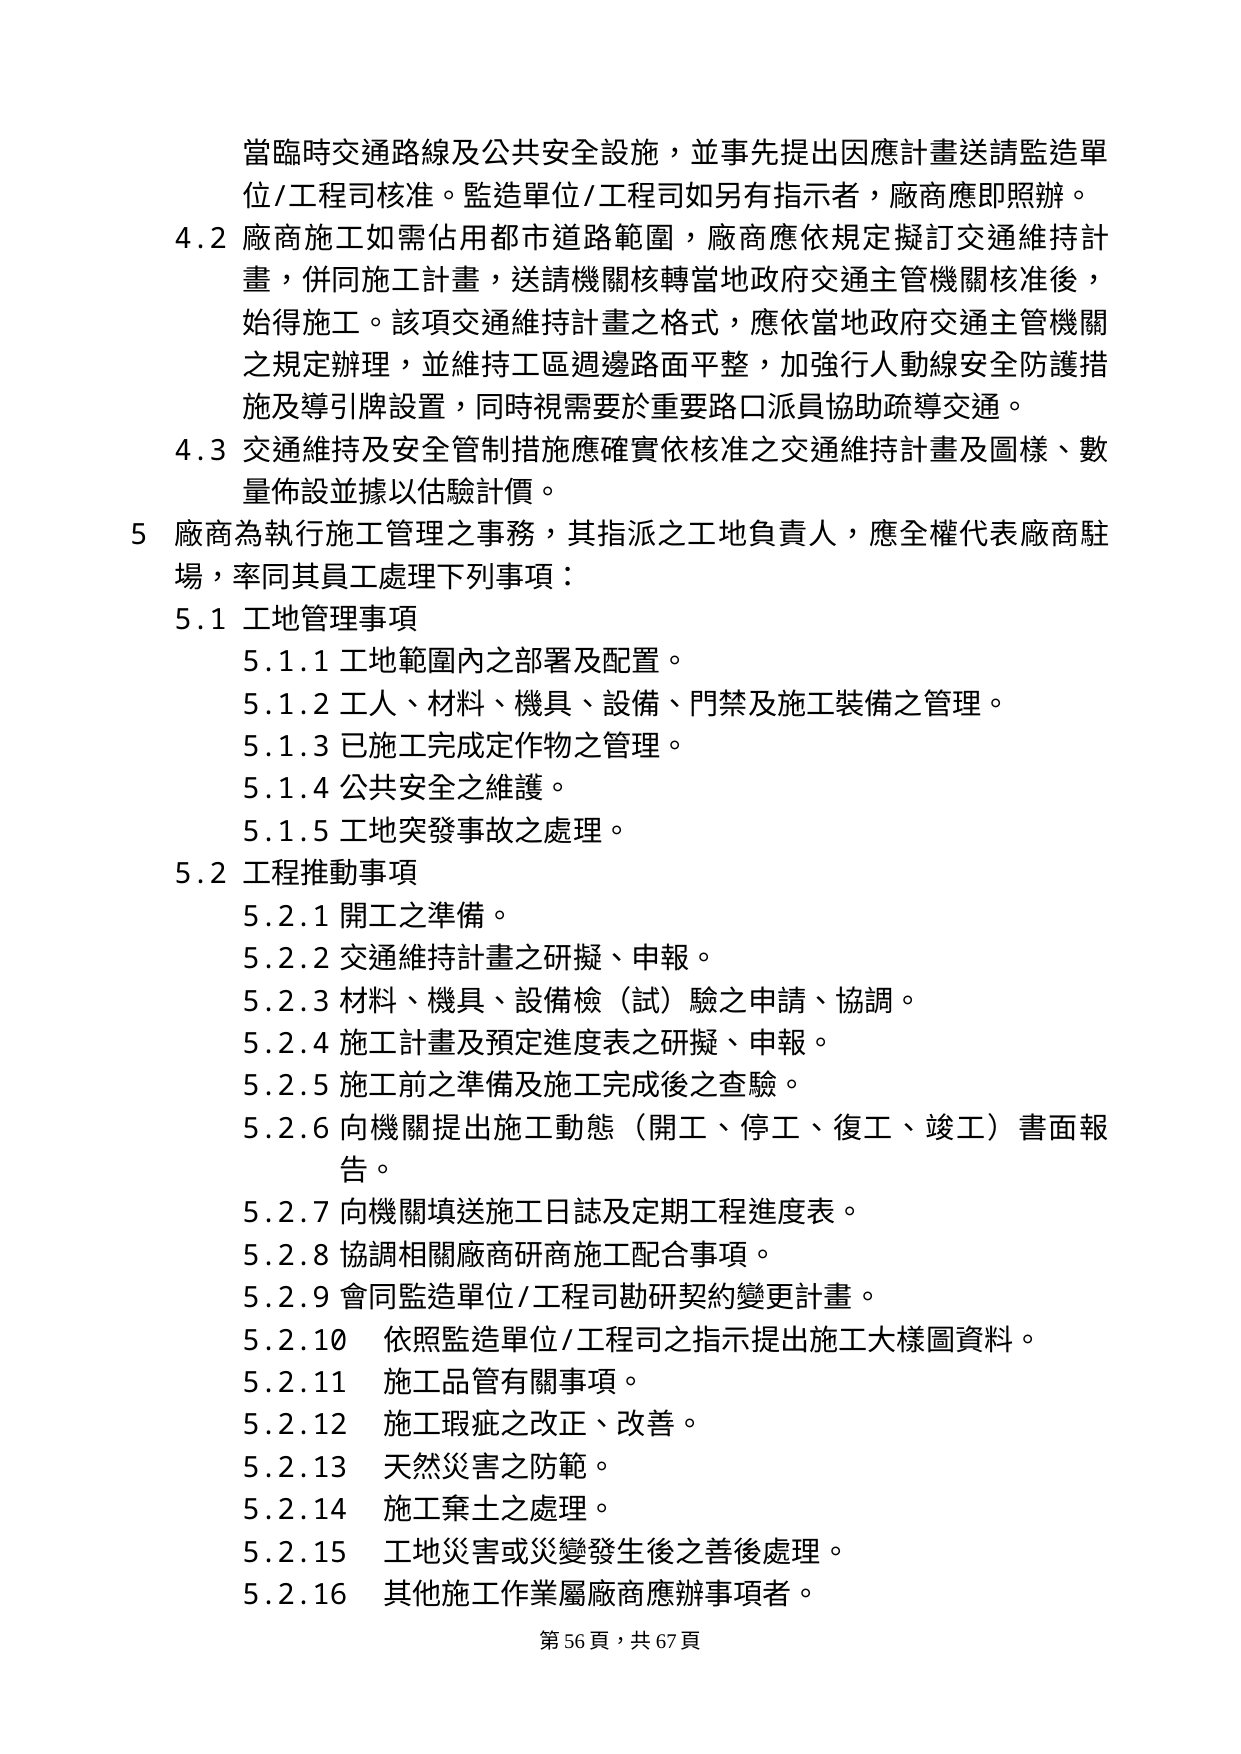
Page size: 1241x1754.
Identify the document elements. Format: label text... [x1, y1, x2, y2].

list 工地範圍內之部署及配置。 [242, 638, 1110, 680]
list 公共安全之維護。 [242, 765, 1110, 807]
list 協調相關廠商研商施工配合事項。 [242, 1231, 1110, 1274]
list 會同監造單位/工程司勘研契約變更計畫。 [242, 1274, 1110, 1316]
list 天然災害之防範。 [242, 1443, 1110, 1486]
list 施工前之準備及施工完成後之查驗。 [242, 1062, 1110, 1104]
list 依照監造單位/工程司之指示提出施工大樣圖資料。 [242, 1316, 1110, 1358]
list 其他施工作業屬廠商應辦事項者。 [242, 1571, 1110, 1613]
list 施工棄土之處理。 [242, 1486, 1110, 1528]
list 工人、材料、機具、設備、門禁及施工裝備之管理。 [242, 680, 1110, 723]
list 工地災害或災變發生後之善後處理。 [242, 1528, 1110, 1571]
list 交通維持計畫之研擬、申報。 [242, 935, 1110, 977]
list 工地管理事項 [174, 596, 1110, 638]
list 廠商施工如需佔用都市道路範圍，廠商應依規定擬訂交通維持計畫，併同施工計畫，送請機關核轉當地政府交通主管機關核准後，始得施工。該項交通維持計畫之格式，應依當地政府交通主管機關之規定辦理，並維持工區週邊路面平整，加強行人動線安全防護措施及導引牌設置，同時視需要於重要路口派員協助疏導交通。 [174, 214, 1110, 426]
list 向機關提出施工動態（開工、停工、復工、竣工）書面報告。 [242, 1104, 1110, 1189]
list 向機關填送施工日誌及定期工程進度表。 [242, 1189, 1110, 1231]
list 交通維持及安全管制措施應確實依核准之交通維持計畫及圖樣、數量佈設並據以估驗計價。 [174, 426, 1110, 511]
list 工地突發事故之處理。 [242, 807, 1110, 850]
list 當臨時交通路線及公共安全設施，並事先提出因應計畫送請監造單位/工程司核准。監造單位/工程司如另有指示者，廠商應即照辦。 [174, 130, 1110, 214]
list 廠商為執行施工管理之事務，其指派之工地負責人，應全權代表廠商駐場，率同其員工處理下列事項： [130, 511, 1110, 596]
list 材料、機具、設備檢（試）驗之申請、協調。 [242, 977, 1110, 1019]
list 施工品管有關事項。 [242, 1358, 1110, 1401]
list 開工之準備。 [242, 892, 1110, 935]
list 施工瑕疵之改正、改善。 [242, 1401, 1110, 1443]
list 已施工完成定作物之管理。 [242, 723, 1110, 765]
list 施工計畫及預定進度表之研擬、申報。 [242, 1019, 1110, 1062]
list 工程推動事項 [174, 850, 1110, 892]
